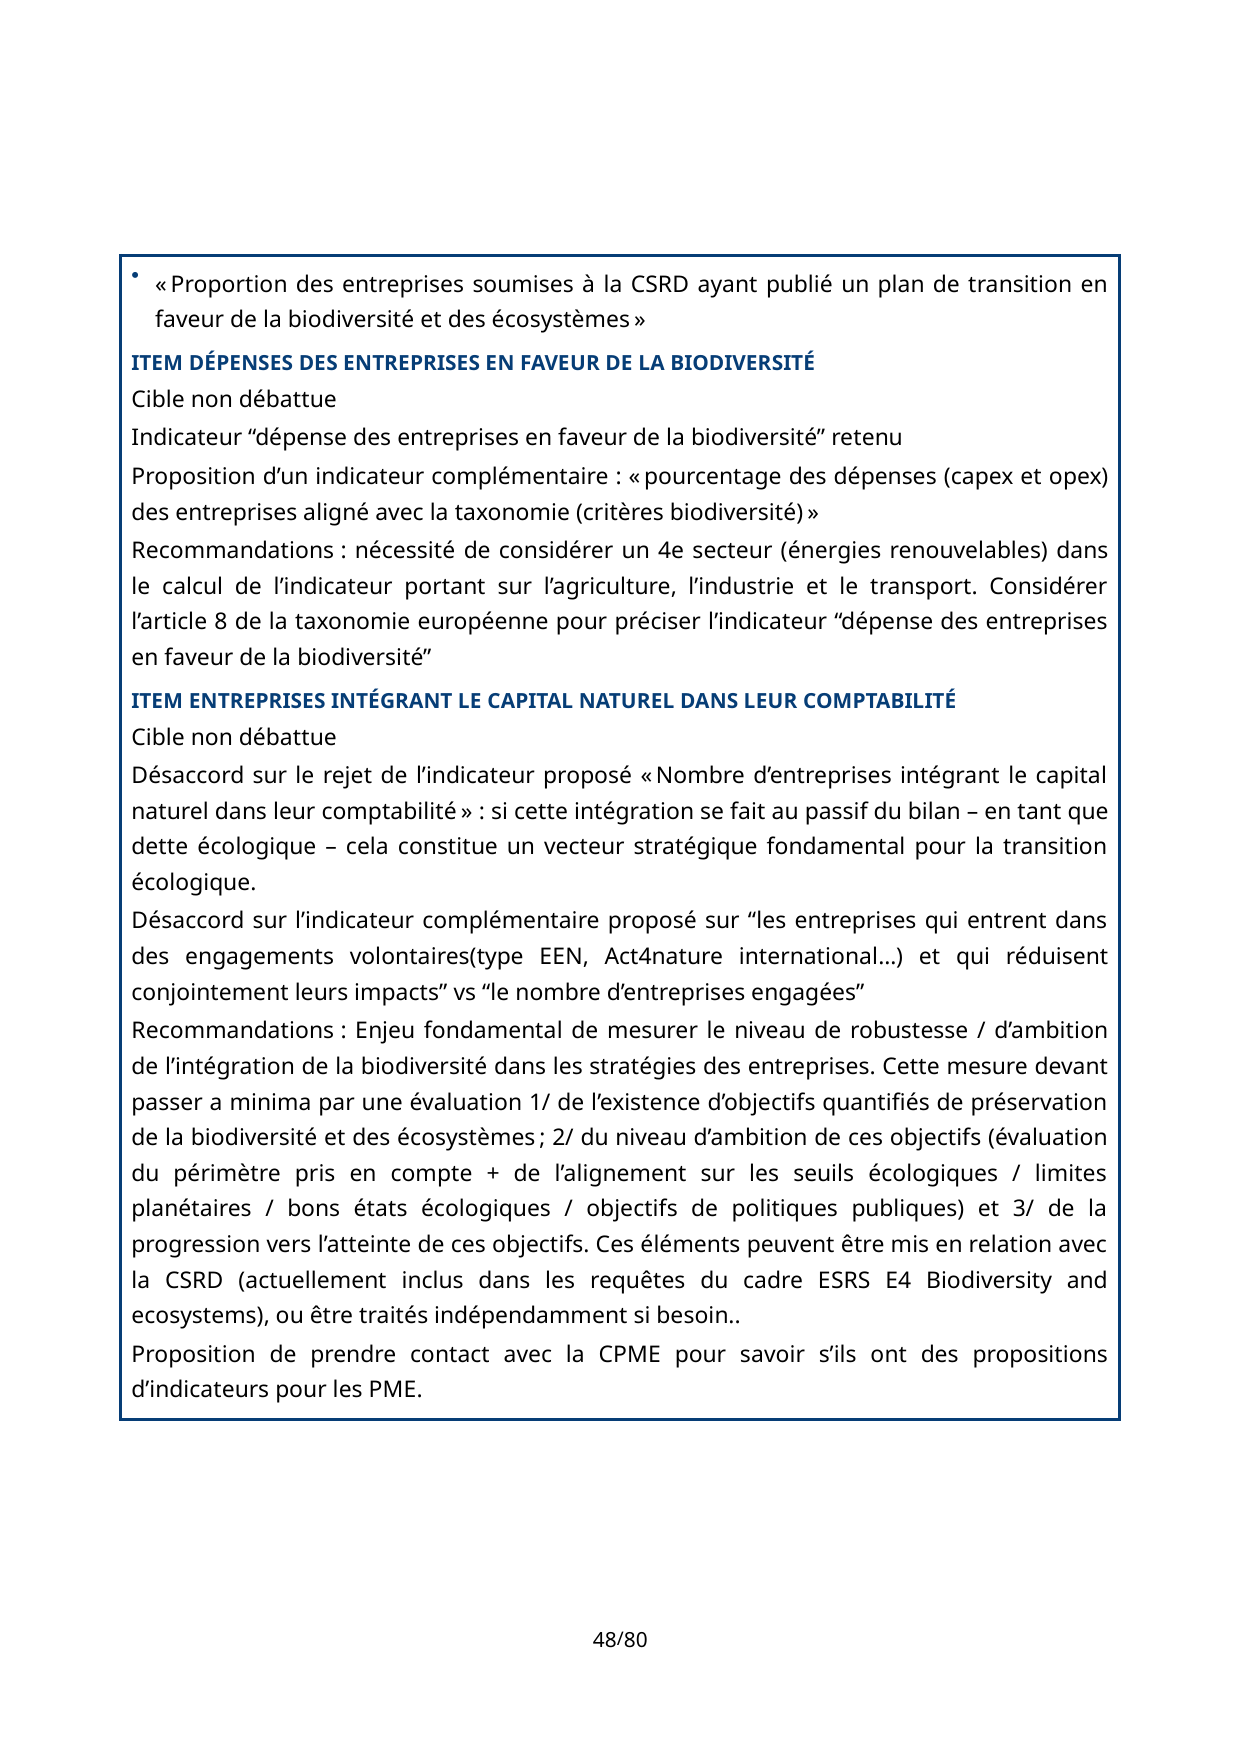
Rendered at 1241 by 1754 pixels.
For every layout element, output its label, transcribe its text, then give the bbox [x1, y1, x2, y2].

table_cell Contributions du GT du CNB – Objectif 7 Item Entreprises soumises à la Corporate Sustainability Reporting Directive Cible de 100 % retenue mais dès 2025 et non pas en 2027 comme proposé Indicateur “proportion des entreprises soumises à la corporate sustainability reporting directive” retenu Proposition d’indicateurs complémentaires « Proportion des entreprises soumises à la CSRD dotées d’objectif(s) quantifié(s) de préservation de la biodiversité et des écosystèmes, dont proportion des entreprises dotées d’objectifs alignés sur la science / les seuils écologiques (indicateurs SBTN objectifs fondé sur la science pour la nature en construction, devant aboutir en 2025, normes de reporting EFRAG ESRS E4 Biodiversity and Ecosystem) « Proportion des entreprises soumises à la CSRD ayant publié un plan de transition en faveur de la biodiversité et des écosystèmes » Item Dépenses des entreprises en faveur de la biodiversité Cible non débattue Indicateur “dépense des entreprises en faveur de la biodiversité” retenu Proposition d’un indicateur complémentaire : « pourcentage des dépenses (capex et opex) des entreprises aligné avec la taxonomie (critères biodiversité) » Recommandations : nécessité de considérer un 4e secteur (énergies renouvelables) dans le calcul de l’indicateur portant sur l’agriculture, l’industrie et le transport. Considérer l’article 8 de la taxonomie européenne pour préciser l’indicateur “dépense des entreprises en faveur de la biodiversité” Item Entreprises intégrant le capital naturel dans leur comptabilité Cible non débattue Désaccord sur le rejet de l’indicateur proposé « Nombre d’entreprises intégrant le capital naturel dans leur comptabilité » : si cette intégration se fait au passif du bilan – en tant que dette écologique – cela constitue un vecteur stratégique fondamental pour la transition écologique. Désaccord sur l’indicateur complémentaire proposé sur “les entreprises qui entrent dans des engagements volontaires(type EEN, Act4nature international…) et qui réduisent conjointement leurs impacts” vs “le nombre d’entreprises engagées” Recommandations : Enjeu fondamental de mesurer le niveau de robustesse / d’ambition de l’intégration de la biodiversité dans les stratégies des entreprises. Cette mesure devant passer a minima par une évaluation 1/ de l’existence d’objectifs quantifiés de préservation de la biodiversité et des écosystèmes ; 2/ du niveau d’ambition de ces objectifs (évaluation du périmètre pris en compte + de l’alignement sur les seuils écologiques / limites planétaires / bons états écologiques / objectifs de politiques publiques) et 3/ de la progression vers l’atteinte de ces objectifs. Ces éléments peuvent être mis en relation avec la CSRD (actuellement inclus dans les requêtes du cadre ESRS E4 Biodiversity and ecosystems), ou être traités indépendamment si besoin.. Proposition de prendre contact avec la CPME pour savoir s’ils ont des propositions d’indicateurs pour les PME. [122, 257, 1118, 1418]
